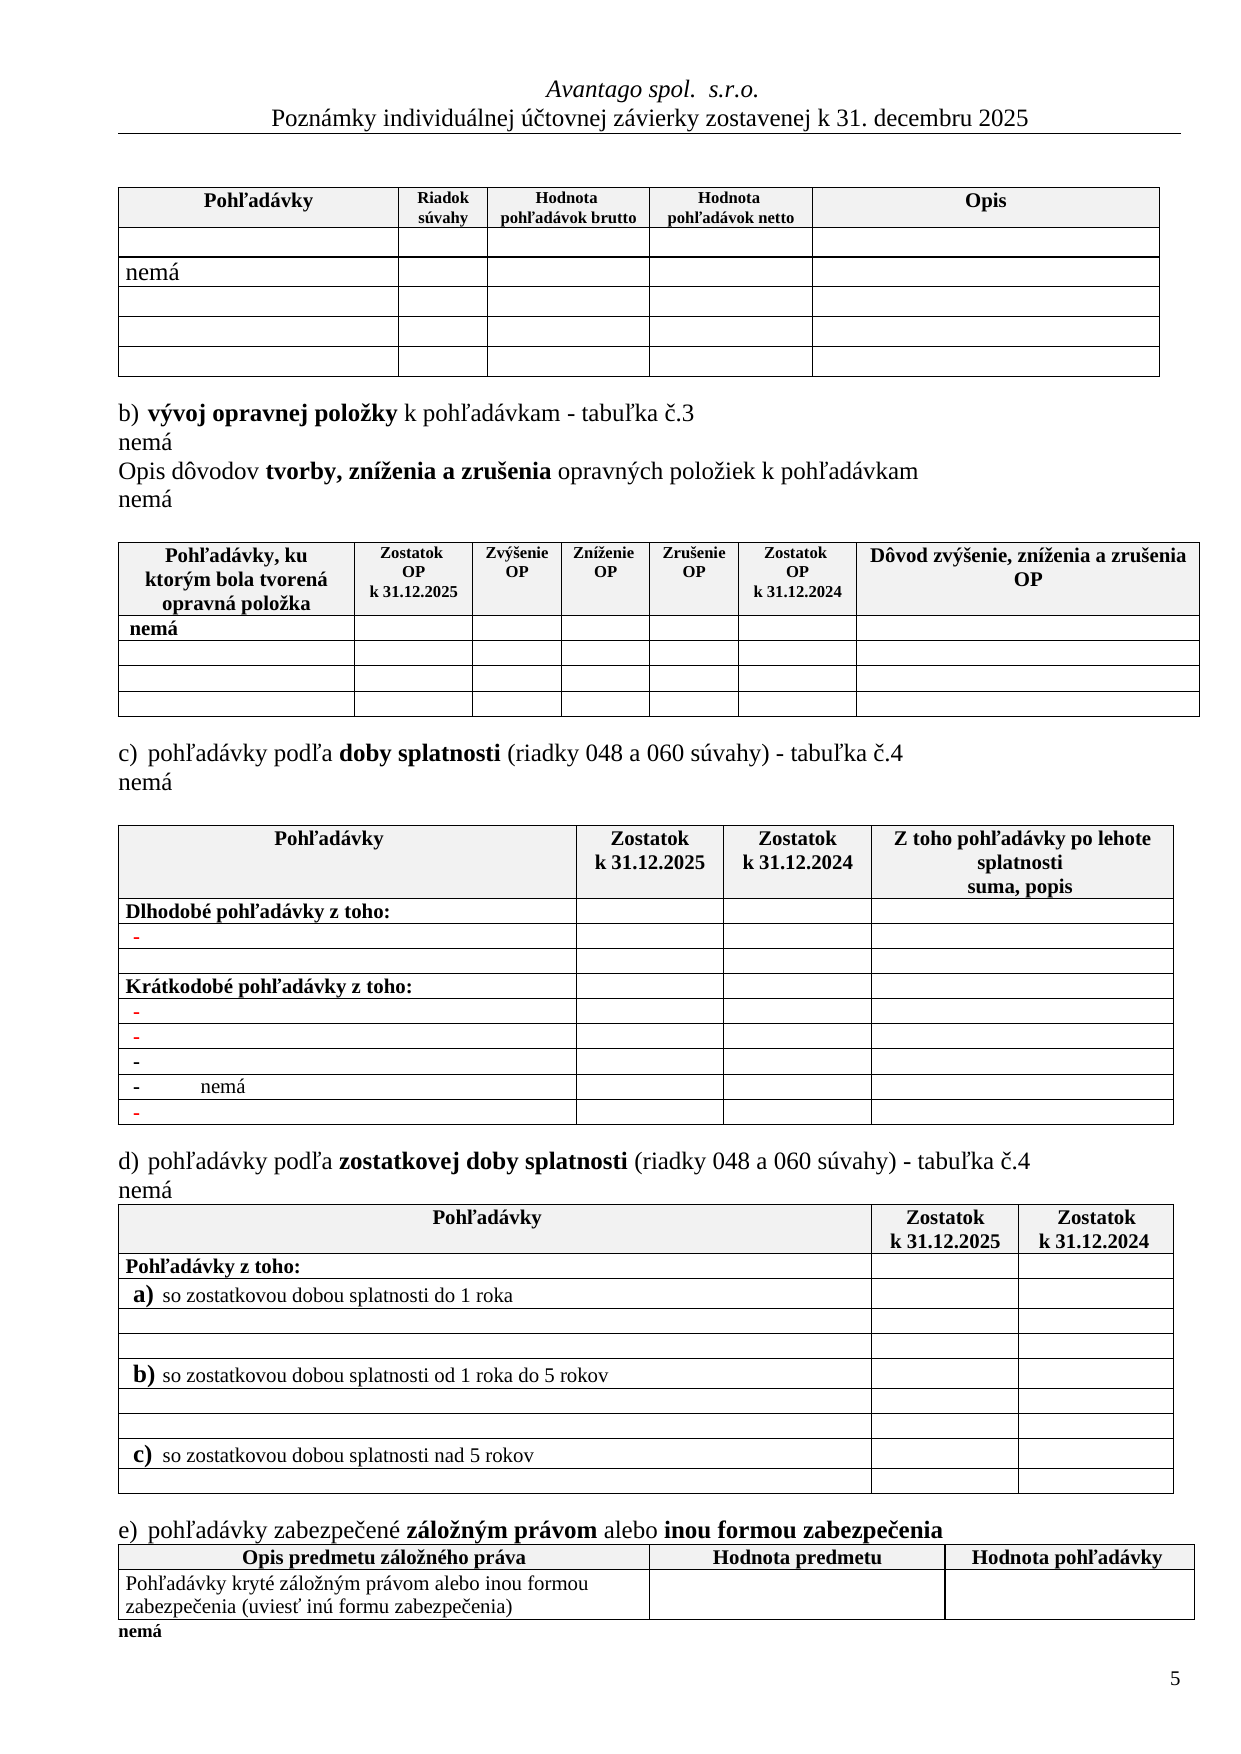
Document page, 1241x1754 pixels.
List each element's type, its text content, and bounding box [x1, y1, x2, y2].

table_cell [650, 616, 738, 640]
table_cell [577, 1049, 723, 1073]
table_header Zostatok k 31.12.2025 [872, 1205, 1018, 1253]
table_cell [724, 999, 871, 1023]
table_cell [1019, 1414, 1173, 1438]
table_cell [724, 899, 871, 923]
text nemá [118, 1620, 1181, 1641]
table_cell Pohľadávky kryté záložným právom alebo inou formou zabezpečenia (uviesť inú formu zabezpečenia) [119, 1570, 649, 1618]
table_cell [562, 641, 649, 665]
table_cell [488, 258, 649, 286]
list vývoj opravnej položky k pohľadávkam - tabuľka č.3 [118, 398, 1181, 427]
table_cell [1019, 1439, 1173, 1468]
table_cell [473, 641, 561, 665]
table_cell [872, 1439, 1018, 1468]
table_cell [119, 287, 398, 316]
table_header Zrušenie OP [650, 543, 738, 615]
table_cell [650, 228, 812, 256]
table_cell [577, 924, 723, 948]
table_header Riadok súvahy [399, 188, 487, 227]
table_cell [119, 317, 398, 346]
table_cell [872, 899, 1173, 923]
table_cell [724, 1075, 871, 1098]
table_cell [488, 287, 649, 316]
table_cell [119, 1469, 871, 1493]
table_cell [1019, 1309, 1173, 1333]
table_header Hodnota predmetu [650, 1545, 944, 1569]
table_header Hodnota pohľadávky [946, 1545, 1194, 1569]
table_cell [739, 692, 856, 716]
table_cell [119, 347, 398, 376]
table_cell [119, 1024, 576, 1048]
table_cell [1019, 1254, 1173, 1278]
table_cell [119, 1414, 871, 1438]
table_header Pohľadávky [119, 1205, 871, 1253]
table_cell [473, 692, 561, 716]
table_cell [813, 347, 1159, 376]
table_cell [119, 1100, 576, 1124]
table_cell [577, 1075, 723, 1098]
table_cell [119, 1309, 871, 1333]
table_cell [872, 1279, 1018, 1308]
table_cell [1019, 1359, 1173, 1388]
table_cell [857, 641, 1199, 665]
table_cell [119, 666, 354, 691]
text nemá [118, 767, 1181, 796]
table_cell [355, 616, 472, 640]
table_cell [872, 1334, 1018, 1358]
table_cell [872, 1389, 1018, 1413]
table_cell Dlhodobé pohľadávky z toho: [119, 899, 576, 923]
table_cell [1019, 1389, 1173, 1413]
text Opis dôvodov tvorby, zníženia a zrušenia opravných položiek k pohľadávkam [118, 456, 1181, 484]
table_header Opis predmetu záložného práva [119, 1545, 649, 1569]
table_cell Pohľadávky z toho: [119, 1254, 871, 1278]
table_header Zníženie OP [562, 543, 649, 615]
table_cell [872, 1469, 1018, 1493]
table_cell [872, 1100, 1173, 1124]
text nemá [118, 484, 1181, 513]
table_cell nemá [119, 616, 354, 640]
table_cell [119, 1389, 871, 1413]
table_header Zostatok k 31.12.2024 [724, 826, 871, 898]
table_cell [399, 228, 487, 256]
table_cell [650, 317, 812, 346]
table_cell [872, 949, 1173, 973]
table_cell [872, 1024, 1173, 1048]
table_cell [1019, 1334, 1173, 1358]
table_cell [562, 666, 649, 691]
table_cell [119, 1334, 871, 1358]
table_cell [562, 692, 649, 716]
table_cell [813, 258, 1159, 286]
table_cell [650, 1570, 944, 1618]
list pohľadávky podľa zostatkovej doby splatnosti (riadky 048 a 060 súvahy) - tabuľka č.4 [118, 1146, 1181, 1175]
table_cell [355, 641, 472, 665]
table_cell [872, 1254, 1018, 1278]
table_header Zostatok OP k 31.12.2025 [355, 543, 472, 615]
table_cell [724, 974, 871, 998]
table_cell nemá [119, 1075, 576, 1098]
table_cell [739, 666, 856, 691]
table_cell [724, 1024, 871, 1048]
table_header Pohľadávky, ku ktorým bola tvorená opravná položka [119, 543, 354, 615]
table_cell so zostatkovou dobou splatnosti nad 5 rokov [119, 1439, 871, 1468]
text nemá [118, 427, 1181, 456]
table_cell [650, 287, 812, 316]
table_cell Krátkodobé pohľadávky z toho: [119, 974, 576, 998]
table_cell [872, 1414, 1018, 1438]
table_cell [872, 1359, 1018, 1388]
table_header Pohľadávky [119, 826, 576, 898]
table_cell [872, 999, 1173, 1023]
table_cell [872, 924, 1173, 948]
table_cell [473, 666, 561, 691]
table_header Zostatok k 31.12.2024 [1019, 1205, 1173, 1253]
table_cell [119, 641, 354, 665]
table_cell [577, 974, 723, 998]
table_cell [399, 347, 487, 376]
table_cell [1019, 1279, 1173, 1308]
table_cell [872, 1309, 1018, 1333]
table_header Zostatok OP k 31.12.2024 [739, 543, 856, 615]
table_cell [577, 949, 723, 973]
table_cell [857, 692, 1199, 716]
table_cell [724, 1049, 871, 1073]
table_cell [488, 228, 649, 256]
table_cell [577, 1100, 723, 1124]
list pohľadávky zabezpečené záložným právom alebo inou formou zabezpečenia [118, 1516, 1181, 1544]
table_header Hodnota pohľadávok brutto [488, 188, 649, 227]
table_header Pohľadávky [119, 188, 398, 227]
table_cell [577, 899, 723, 923]
table_cell [650, 641, 738, 665]
table_cell [355, 692, 472, 716]
table_cell [813, 228, 1159, 256]
table_cell [857, 666, 1199, 691]
table_cell [724, 924, 871, 948]
table_cell [813, 317, 1159, 346]
table_cell [857, 616, 1199, 640]
text nemá [118, 1175, 1181, 1204]
table_cell [119, 1049, 576, 1073]
table_cell [119, 999, 576, 1023]
table_cell [488, 347, 649, 376]
table_cell so zostatkovou dobou splatnosti od 1 roka do 5 rokov [119, 1359, 871, 1388]
table_cell [488, 317, 649, 346]
table_cell [119, 924, 576, 948]
table_cell [119, 949, 576, 973]
table_header Hodnota pohľadávok netto [650, 188, 812, 227]
table_cell [355, 666, 472, 691]
table_cell [473, 616, 561, 640]
table_cell [872, 1049, 1173, 1073]
table_cell [119, 692, 354, 716]
table_cell [1019, 1469, 1173, 1493]
table_header Zvýšenie OP [473, 543, 561, 615]
table_cell [577, 999, 723, 1023]
table_cell [119, 228, 398, 256]
table_cell [650, 258, 812, 286]
table_cell [724, 949, 871, 973]
table_cell [724, 1100, 871, 1124]
table_header Zostatok k 31.12.2025 [577, 826, 723, 898]
table_cell [577, 1024, 723, 1048]
table_cell [739, 641, 856, 665]
table_header Opis [813, 188, 1159, 227]
table_cell [650, 666, 738, 691]
table_header Z toho pohľadávky po lehote splatnosti suma, popis [872, 826, 1173, 898]
table_cell [872, 974, 1173, 998]
table_cell [739, 616, 856, 640]
table_cell [399, 258, 487, 286]
table_cell [399, 287, 487, 316]
table_cell [562, 616, 649, 640]
table_header Dôvod zvýšenie, zníženia a zrušenia OP [857, 543, 1199, 615]
table_cell [872, 1075, 1173, 1098]
table_cell nemá [119, 258, 398, 286]
table_cell [650, 347, 812, 376]
table_cell [399, 317, 487, 346]
table_cell [650, 692, 738, 716]
table_cell [813, 287, 1159, 316]
list pohľadávky podľa doby splatnosti (riadky 048 a 060 súvahy) - tabuľka č.4 [118, 738, 1181, 767]
table_cell so zostatkovou dobou splatnosti do 1 roka [119, 1279, 871, 1308]
table_cell [946, 1570, 1194, 1618]
